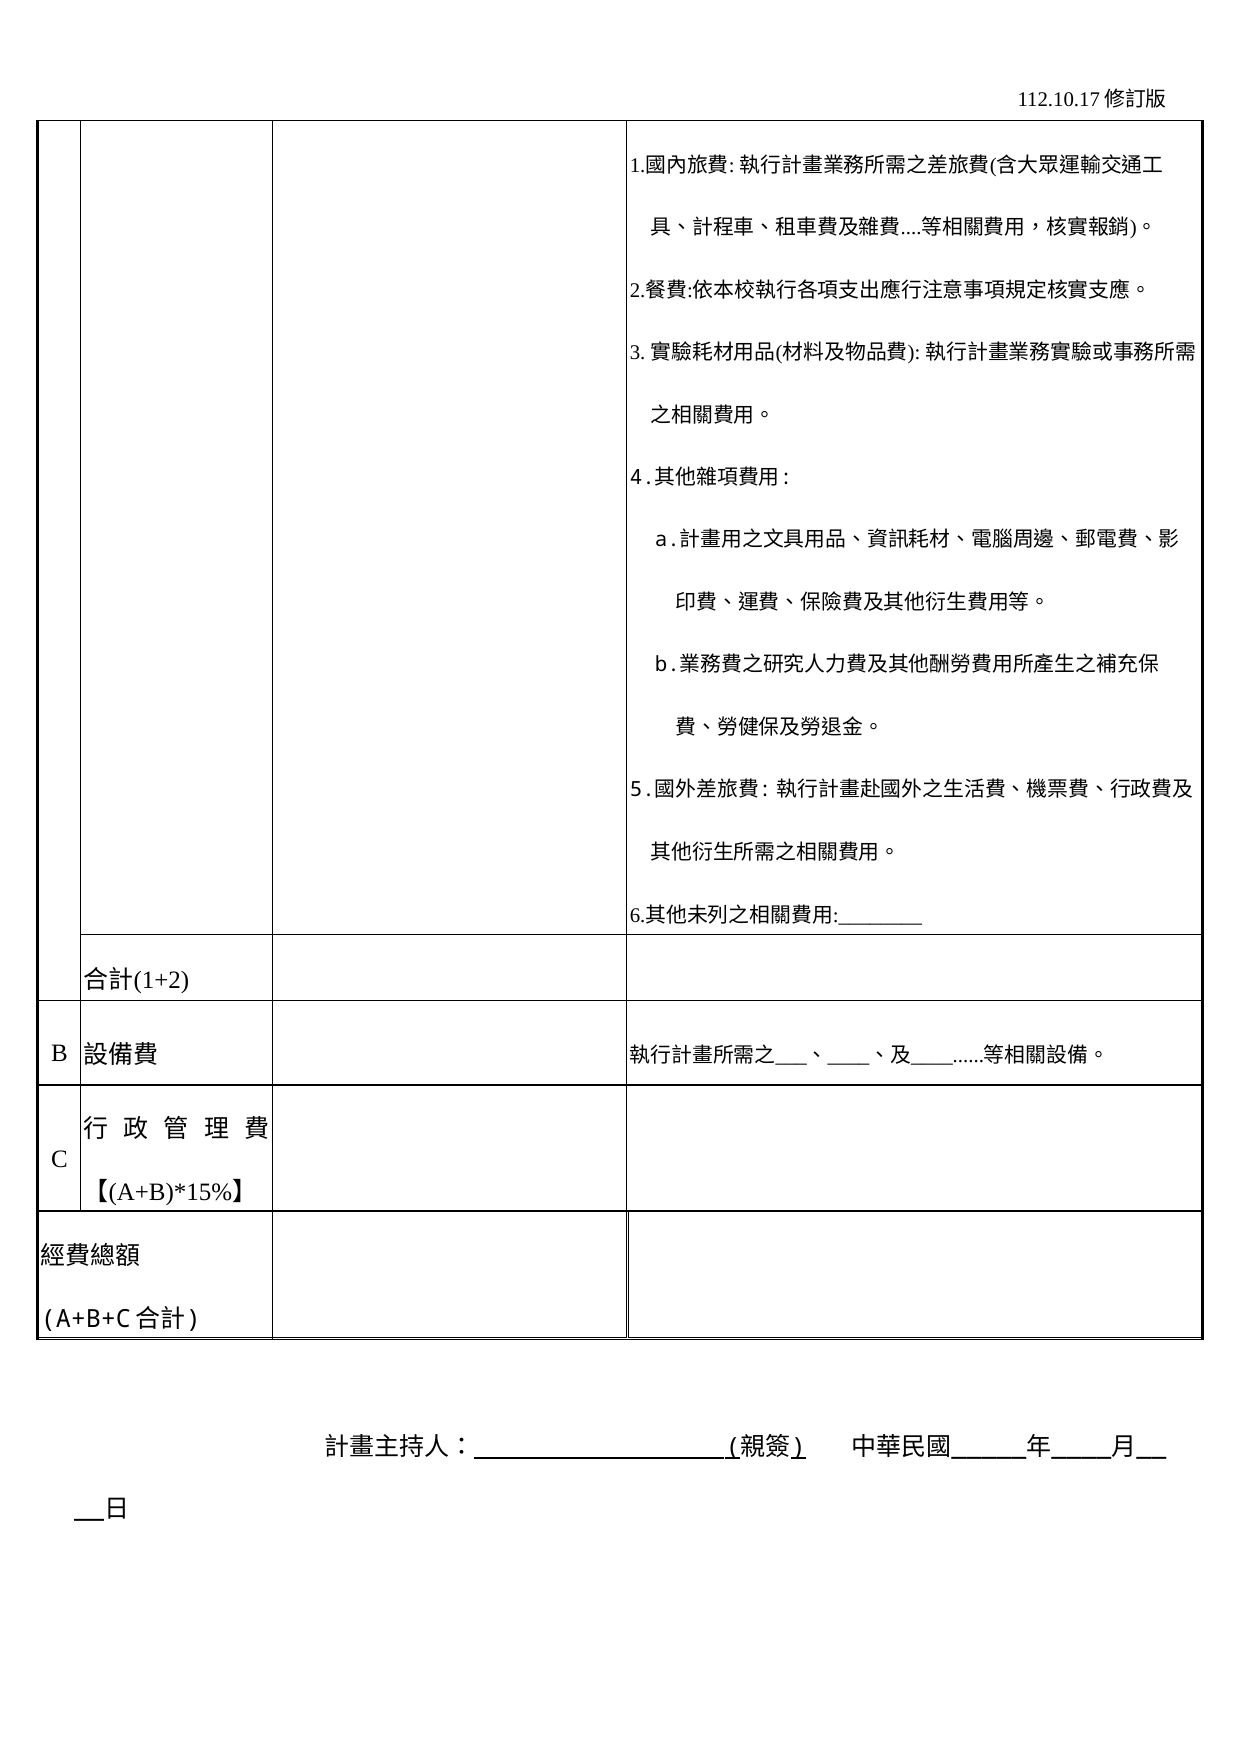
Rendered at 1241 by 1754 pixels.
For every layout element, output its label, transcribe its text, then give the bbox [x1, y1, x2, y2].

table_cell 執行計畫所需之___、____、及____......等相關設備。 [627, 1001, 1201, 1084]
table_cell [273, 121, 626, 934]
table_cell B [39, 1001, 80, 1084]
table_cell 設備費 [81, 1001, 272, 1084]
table_cell 行政管理費【(A+B)*15%】 [81, 1086, 272, 1210]
table_cell [273, 1086, 626, 1210]
text 計畫主持人： (親簽) 中華民國_____年____月____日 [74, 1403, 1166, 1528]
table_cell [629, 1212, 1201, 1337]
table_cell 經費總額 (A+B+C合計) [39, 1212, 272, 1337]
table_cell [627, 935, 1201, 1000]
table_cell [273, 935, 626, 1000]
table_cell C [39, 1086, 80, 1210]
table_cell 合計(1+2) [81, 935, 272, 1000]
table_cell [627, 1086, 1201, 1210]
table_cell [39, 121, 80, 1000]
table_cell 1.國內旅費: 執行計畫業務所需之差旅費(含大眾運輸交通工具、計程車、租車費及雜費....等相關費用，核實報銷)。 2.餐費:依本校執行各項支出應行注意事項規定核實支應。 3. 實驗耗材用品(材料及物品費): 執行計畫業務實驗或事務所需之相關費用。 4.其他雜項費用: a.計畫用之文具用品、資訊耗材、電腦周邊、郵電費、影印費、運費、保險費及其他衍生費用等。 b.業務費之研究人力費及其他酬勞費用所產生之補充保費、勞健保及勞退金。 5.國外差旅費: 執行計畫赴國外之生活費、機票費、行政費及其他衍生所需之相關費用。 6.其他未列之相關費用:________ [627, 121, 1201, 934]
table_cell [81, 121, 272, 934]
table_cell [273, 1001, 626, 1084]
table_cell [273, 1212, 626, 1337]
